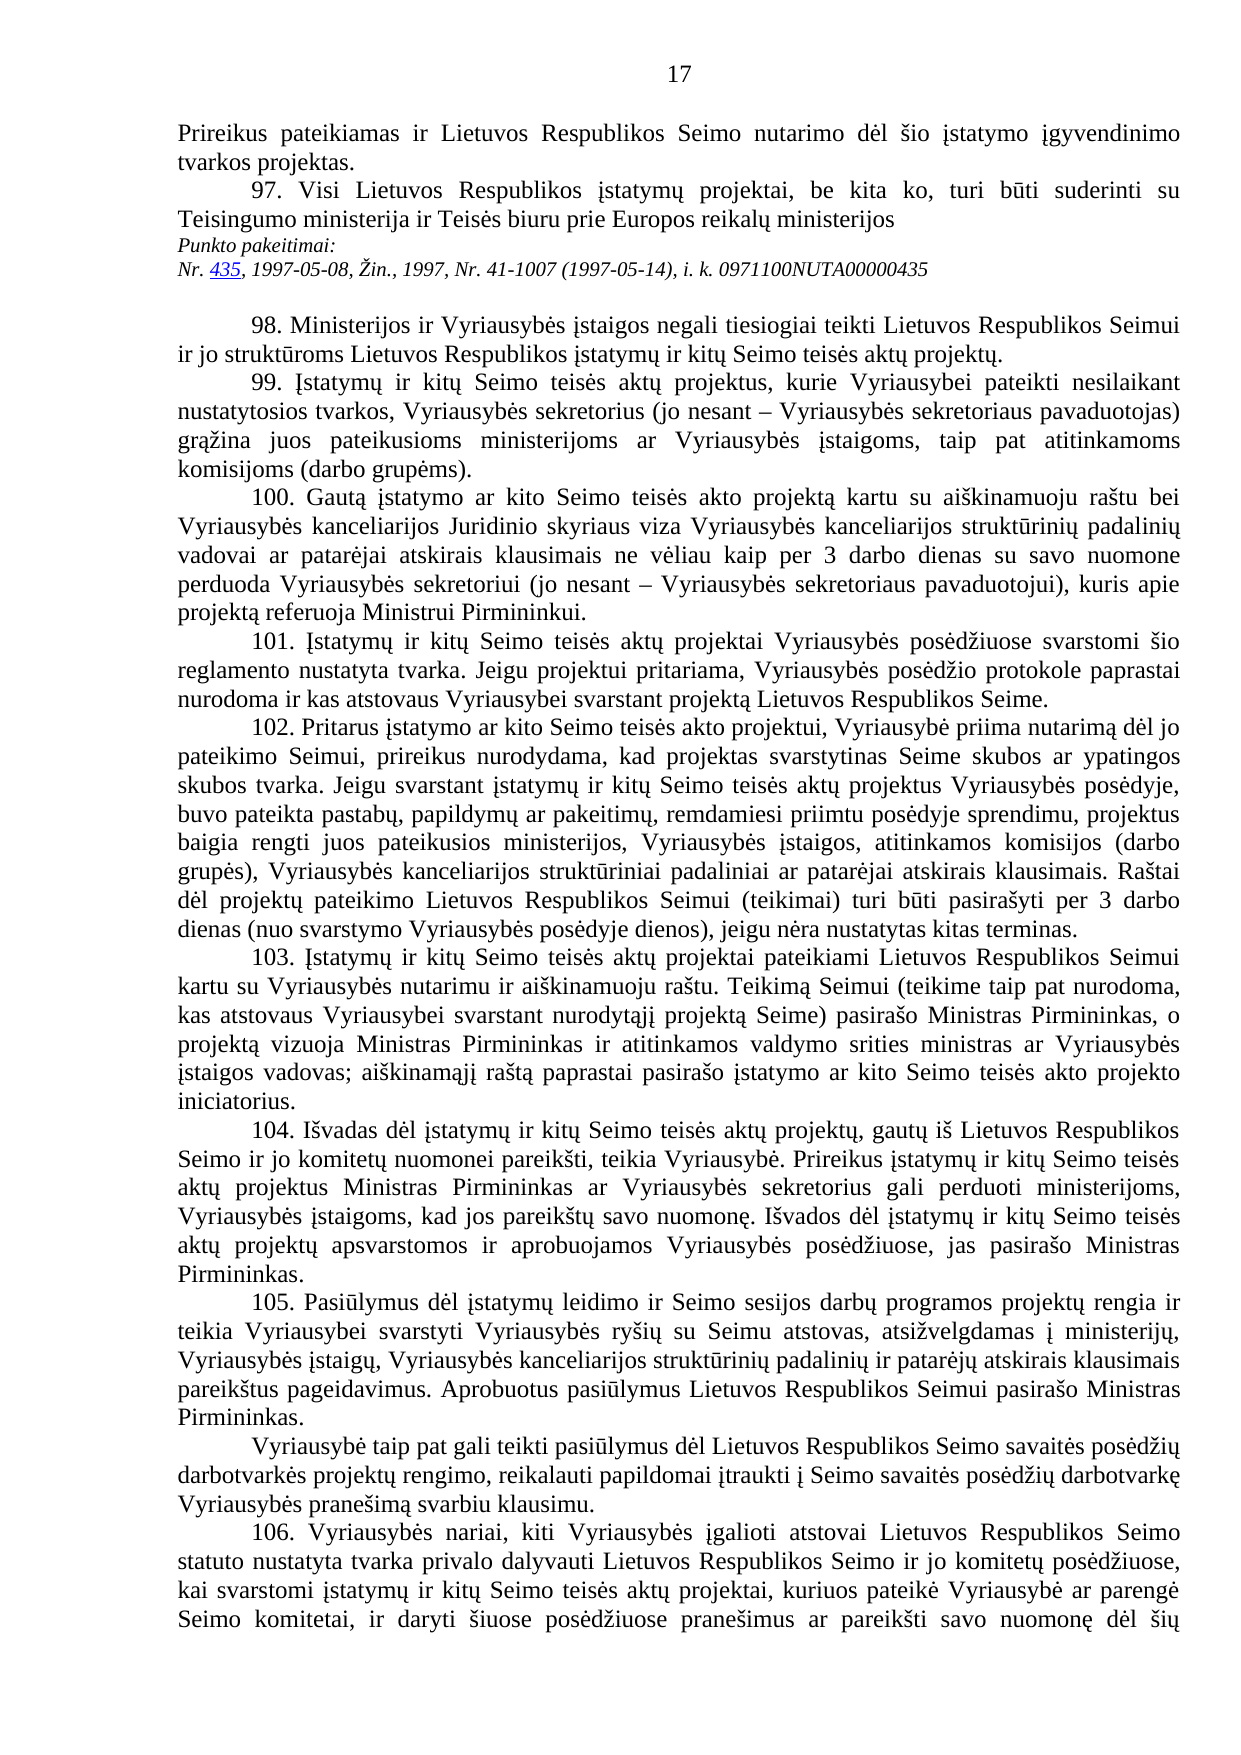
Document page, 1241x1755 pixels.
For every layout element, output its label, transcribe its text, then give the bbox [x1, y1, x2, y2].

text 98. Ministerijos ir Vyriausybės įstaigos negali tiesiogiai teikti Lietuvos Respublikos Seimui ir jo struktūroms Lietuvos Respublikos įstatymų ir kitų Seimo teisės aktų projektų. [177, 310, 1181, 367]
text 101. Įstatymų ir kitų Seimo teisės aktų projektai Vyriausybės posėdžiuose svarstomi šio reglamento nustatyta tvarka. Jeigu projektui pritariama, Vyriausybės posėdžio protokole paprastai nurodoma ir kas atstovaus Vyriausybei svarstant projektą Lietuvos Respublikos Seime. [177, 626, 1181, 712]
text 103. Įstatymų ir kitų Seimo teisės aktų projektai pateikiami Lietuvos Respublikos Seimui kartu su Vyriausybės nutarimu ir aiškinamuoju raštu. Teikimą Seimui (teikime taip pat nurodoma, kas atstovaus Vyriausybei svarstant nurodytąjį projektą Seime) pasirašo Ministras Pirmininkas, o projektą vizuoja Ministras Pirmininkas ir atitinkamos valdymo srities ministras ar Vyriausybės įstaigos vadovas; aiškinamąjį raštą paprastai pasirašo įstatymo ar kito Seimo teisės akto projekto iniciatorius. [177, 942, 1181, 1115]
text 106. Vyriausybės nariai, kiti Vyriausybės įgalioti atstovai Lietuvos Respublikos Seimo statuto nustatyta tvarka privalo dalyvauti Lietuvos Respublikos Seimo ir jo komitetų posėdžiuose, kai svarstomi įstatymų ir kitų Seimo teisės aktų projektai, kuriuos pateikė Vyriausybė ar parengė Seimo komitetai, ir daryti šiuose posėdžiuose pranešimus ar pareikšti savo nuomonę dėl šių [177, 1517, 1181, 1632]
text 102. Pritarus įstatymo ar kito Seimo teisės akto projektui, Vyriausybė priima nutarimą dėl jo pateikimo Seimui, prireikus nurodydama, kad projektas svarstytinas Seime skubos ar ypatingos skubos tvarka. Jeigu svarstant įstatymų ir kitų Seimo teisės aktų projektus Vyriausybės posėdyje, buvo pateikta pastabų, papildymų ar pakeitimų, remdamiesi priimtu posėdyje sprendimu, projektus baigia rengti juos pateikusios ministerijos, Vyriausybės įstaigos, atitinkamos komisijos (darbo grupės), Vyriausybės kanceliarijos struktūriniai padaliniai ar patarėjai atskirais klausimais. Raštai dėl projektų pateikimo Lietuvos Respublikos Seimui (teikimai) turi būti pasirašyti per 3 darbo dienas (nuo svarstymo Vyriausybės posėdyje dienos), jeigu nėra nustatytas kitas terminas. [177, 712, 1181, 942]
text 99. Įstatymų ir kitų Seimo teisės aktų projektus, kurie Vyriausybei pateikti nesilaikant nustatytosios tvarkos, Vyriausybės sekretorius (jo nesant – Vyriausybės sekretoriaus pavaduotojas) grąžina juos pateikusioms ministerijoms ar Vyriausybės įstaigoms, taip pat atitinkamoms komisijoms (darbo grupėms). [177, 367, 1181, 482]
text 100. Gautą įstatymo ar kito Seimo teisės akto projektą kartu su aiškinamuoju raštu bei Vyriausybės kanceliarijos Juridinio skyriaus viza Vyriausybės kanceliarijos struktūrinių padalinių vadovai ar patarėjai atskirais klausimais ne vėliau kaip per 3 darbo dienas su savo nuomone perduoda Vyriausybės sekretoriui (jo nesant – Vyriausybės sekretoriaus pavaduotojui), kuris apie projektą referuoja Ministrui Pirmininkui. [177, 482, 1181, 626]
text Punkto pakeitimai: [177, 233, 1181, 257]
text 97. Visi Lietuvos Respublikos įstatymų projektai, be kita ko, turi būti suderinti su Teisingumo ministerija ir Teisės biuru prie Europos reikalų ministerijos [177, 176, 1181, 233]
text 105. Pasiūlymus dėl įstatymų leidimo ir Seimo sesijos darbų programos projektų rengia ir teikia Vyriausybei svarstyti Vyriausybės ryšių su Seimu atstovas, atsižvelgdamas į ministerijų, Vyriausybės įstaigų, Vyriausybės kanceliarijos struktūrinių padalinių ir patarėjų atskirais klausimais pareikštus pageidavimus. Aprobuotus pasiūlymus Lietuvos Respublikos Seimui pasirašo Ministras Pirmininkas. [177, 1287, 1181, 1431]
text 104. Išvadas dėl įstatymų ir kitų Seimo teisės aktų projektų, gautų iš Lietuvos Respublikos Seimo ir jo komitetų nuomonei pareikšti, teikia Vyriausybė. Prireikus įstatymų ir kitų Seimo teisės aktų projektus Ministras Pirmininkas ar Vyriausybės sekretorius gali perduoti ministerijoms, Vyriausybės įstaigoms, kad jos pareikštų savo nuomonę. Išvados dėl įstatymų ir kitų Seimo teisės aktų projektų apsvarstomos ir aprobuojamos Vyriausybės posėdžiuose, jas pasirašo Ministras Pirmininkas. [177, 1115, 1181, 1287]
text Vyriausybė taip pat gali teikti pasiūlymus dėl Lietuvos Respublikos Seimo savaitės posėdžių darbotvarkės projektų rengimo, reikalauti papildomai įtraukti į Seimo savaitės posėdžių darbotvarkę Vyriausybės pranešimą svarbiu klausimu. [177, 1431, 1181, 1517]
text Prireikus pateikiamas ir Lietuvos Respublikos Seimo nutarimo dėl šio įstatymo įgyvendinimo tvarkos projektas. [177, 118, 1181, 176]
text Nr. 435, 1997-05-08, Žin., 1997, Nr. 41-1007 (1997-05-14), i. k. 0971100NUTA00000435 [177, 257, 1181, 281]
